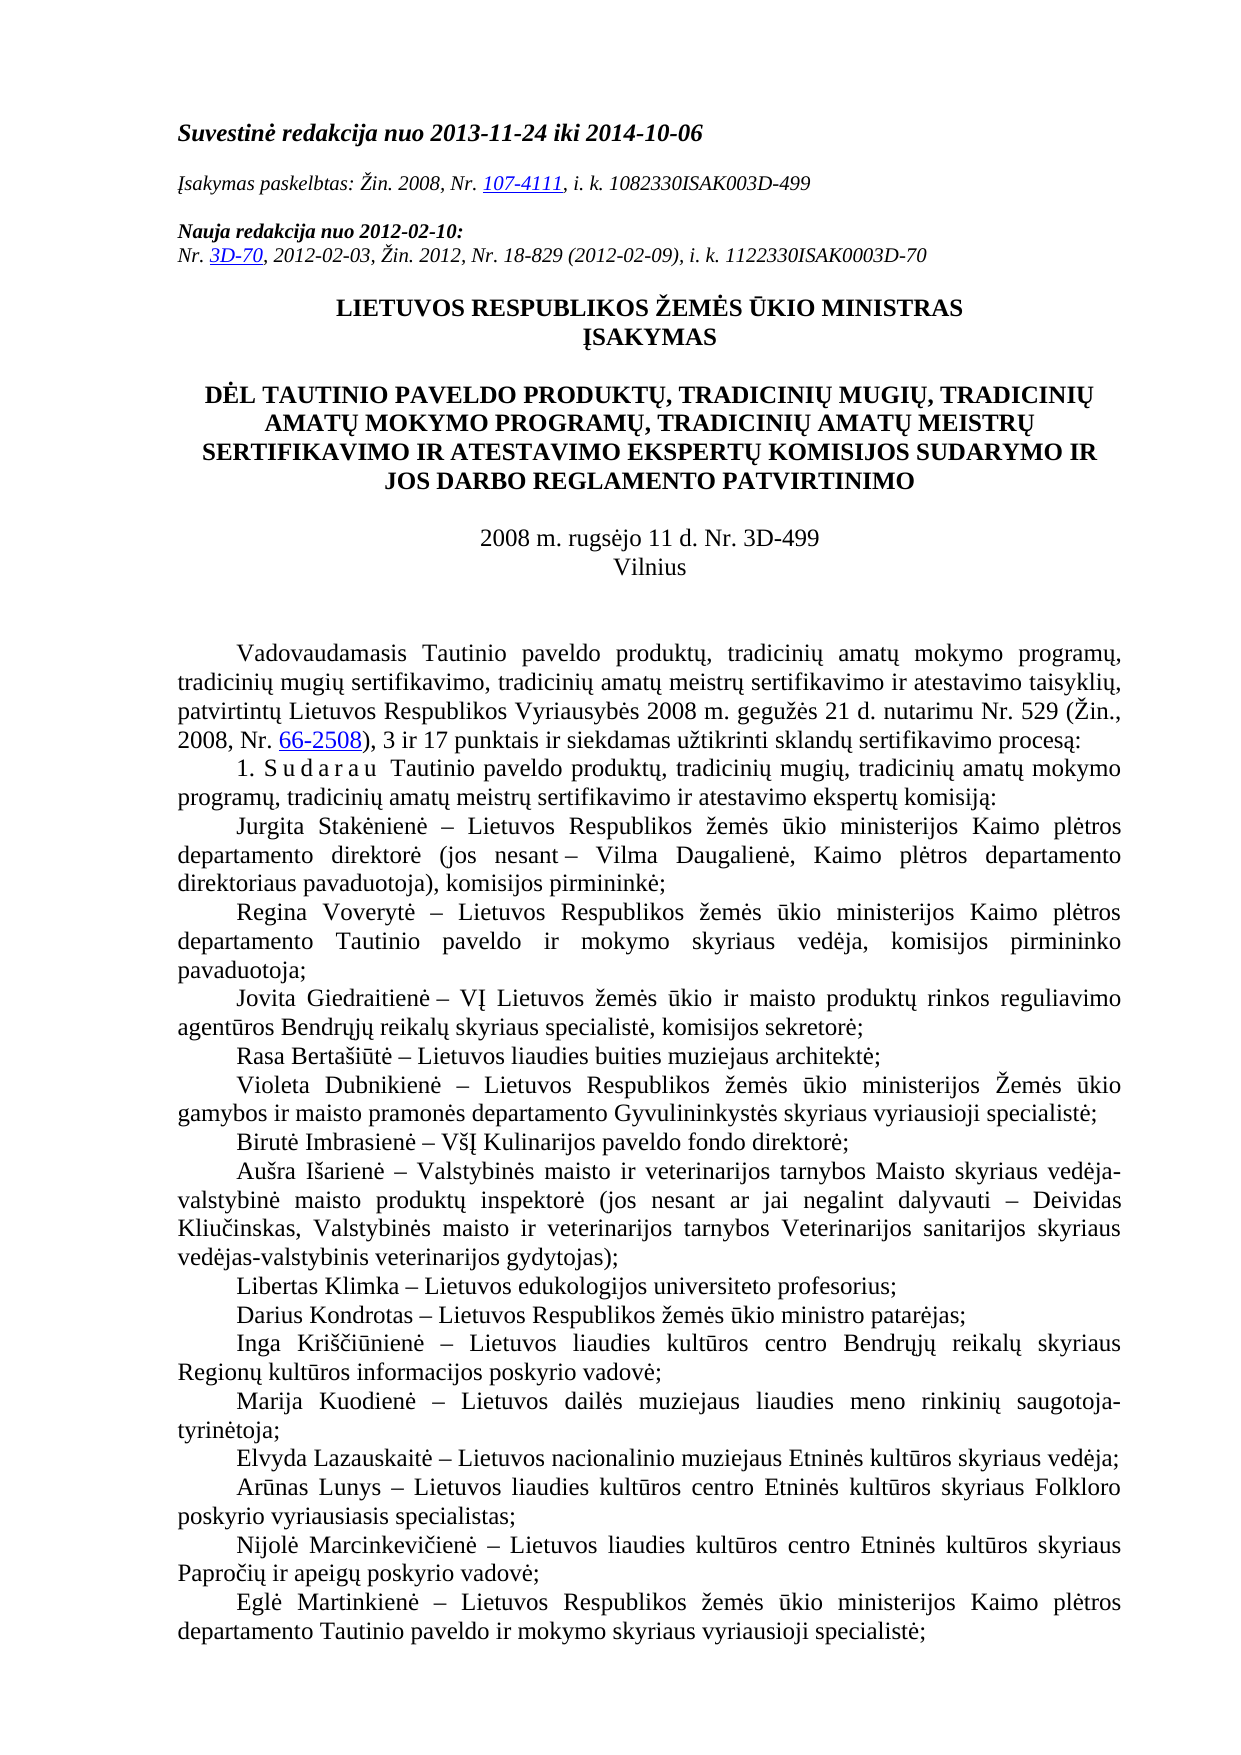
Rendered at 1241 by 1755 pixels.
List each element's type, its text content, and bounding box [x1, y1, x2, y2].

text Regina Voverytė – Lietuvos Respublikos žemės ūkio ministerijos Kaimo plėtros departamento Tautinio paveldo ir mokymo skyriaus vedėja, komisijos pirmininko pavaduotoja; [177, 897, 1122, 983]
text 2008 m. rugsėjo 11 d. Nr. 3D-499 [177, 523, 1122, 552]
text Nijolė Marcinkevičienė – Lietuvos liaudies kultūros centro Etninės kultūros skyriaus Papročių ir apeigų poskyrio vadovė; [177, 1530, 1122, 1587]
text Inga Kriščiūnienė – Lietuvos liaudies kultūros centro Bendrųjų reikalų skyriaus Regionų kultūros informacijos poskyrio vadovė; [177, 1328, 1122, 1386]
text 1. Sudarau Tautinio paveldo produktų, tradicinių mugių, tradicinių amatų mokymo programų, tradicinių amatų meistrų sertifikavimo ir atestavimo ekspertų komisiją: [177, 753, 1122, 811]
text Suvestinė redakcija nuo 2013-11-24 iki 2014-10-06 [177, 118, 1122, 147]
text Violeta Dubnikienė – Lietuvos Respublikos žemės ūkio ministerijos Žemės ūkio gamybos ir maisto pramonės departamento Gyvulininkystės skyriaus vyriausioji specialistė; [177, 1070, 1122, 1127]
text Įsakymas paskelbtas: Žin. 2008, Nr. 107-4111, i. k. 1082330ISAK003D-499 [177, 171, 1122, 195]
text Eglė Martinkienė – Lietuvos Respublikos žemės ūkio ministerijos Kaimo plėtros departamento Tautinio paveldo ir mokymo skyriaus vyriausioji specialistė; [177, 1587, 1122, 1645]
text Rasa Bertašiūtė – Lietuvos liaudies buities muziejaus architektė; [177, 1041, 1122, 1070]
text LIETUVOS RESPUBLIKOS ŽEMĖS ŪKIO MINISTRAS [177, 293, 1122, 322]
text Marija Kuodienė – Lietuvos dailės muziejaus liaudies meno rinkinių saugotoja-tyrinėtoja; [177, 1386, 1122, 1443]
text Vadovaudamasis Tautinio paveldo produktų, tradicinių amatų mokymo programų, tradicinių mugių sertifikavimo, tradicinių amatų meistrų sertifikavimo ir atestavimo taisyklių, patvirtintų Lietuvos Respublikos Vyriausybės 2008 m. gegužės 21 d. nutarimu Nr. 529 (Žin., 2008, Nr. 66-2508), 3 ir 17 punktais ir siekdamas užtikrinti sklandų sertifikavimo procesą: [177, 638, 1122, 753]
text Darius Kondrotas – Lietuvos Respublikos žemės ūkio ministro patarėjas; [177, 1300, 1122, 1328]
text Vilnius [177, 552, 1122, 581]
text Birutė Imbrasienė – VšĮ Kulinarijos paveldo fondo direktorė; [177, 1127, 1122, 1156]
text Nr. 3D-70, 2012-02-03, Žin. 2012, Nr. 18-829 (2012-02-09), i. k. 1122330ISAK0003D-70 [177, 243, 1122, 267]
text ĮSAKYMAS [177, 322, 1122, 351]
text Nauja redakcija nuo 2012-02-10: [177, 219, 1122, 243]
text Aušra Išarienė – Valstybinės maisto ir veterinarijos tarnybos Maisto skyriaus vedėja-valstybinė maisto produktų inspektorė (jos nesant ar jai negalint dalyvauti – Deividas Kliučinskas, Valstybinės maisto ir veterinarijos tarnybos Veterinarijos sanitarijos skyriaus vedėjas-valstybinis veterinarijos gydytojas); [177, 1156, 1122, 1271]
text Arūnas Lunys – Lietuvos liaudies kultūros centro Etninės kultūros skyriaus Folkloro poskyrio vyriausiasis specialistas; [177, 1472, 1122, 1530]
text Libertas Klimka – Lietuvos edukologijos universiteto profesorius; [177, 1271, 1122, 1300]
text Elvyda Lazauskaitė – Lietuvos nacionalinio muziejaus Etninės kultūros skyriaus vedėja; [177, 1443, 1122, 1472]
text Jurgita Stakėnienė – Lietuvos Respublikos žemės ūkio ministerijos Kaimo plėtros departamento direktorė (jos nesant – Vilma Daugalienė, Kaimo plėtros departamento direktoriaus pavaduotoja), komisijos pirmininkė; [177, 811, 1122, 897]
text DĖL TAUTINIO PAVELDO PRODUKTŲ, TRADICINIŲ MUGIŲ, TRADICINIŲ AMATŲ MOKYMO PROGRAMŲ, TRADICINIŲ AMATŲ MEISTRŲ SERTIFIKAVIMO IR ATESTAVIMO EKSPERTŲ KOMISIJOS SUDARYMO IR JOS DARBO REGLAMENTO PATVIRTINIMO [177, 380, 1122, 495]
text Jovita Giedraitienė – VĮ Lietuvos žemės ūkio ir maisto produktų rinkos reguliavimo agentūros Bendrųjų reikalų skyriaus specialistė, komisijos sekretorė; [177, 983, 1122, 1041]
